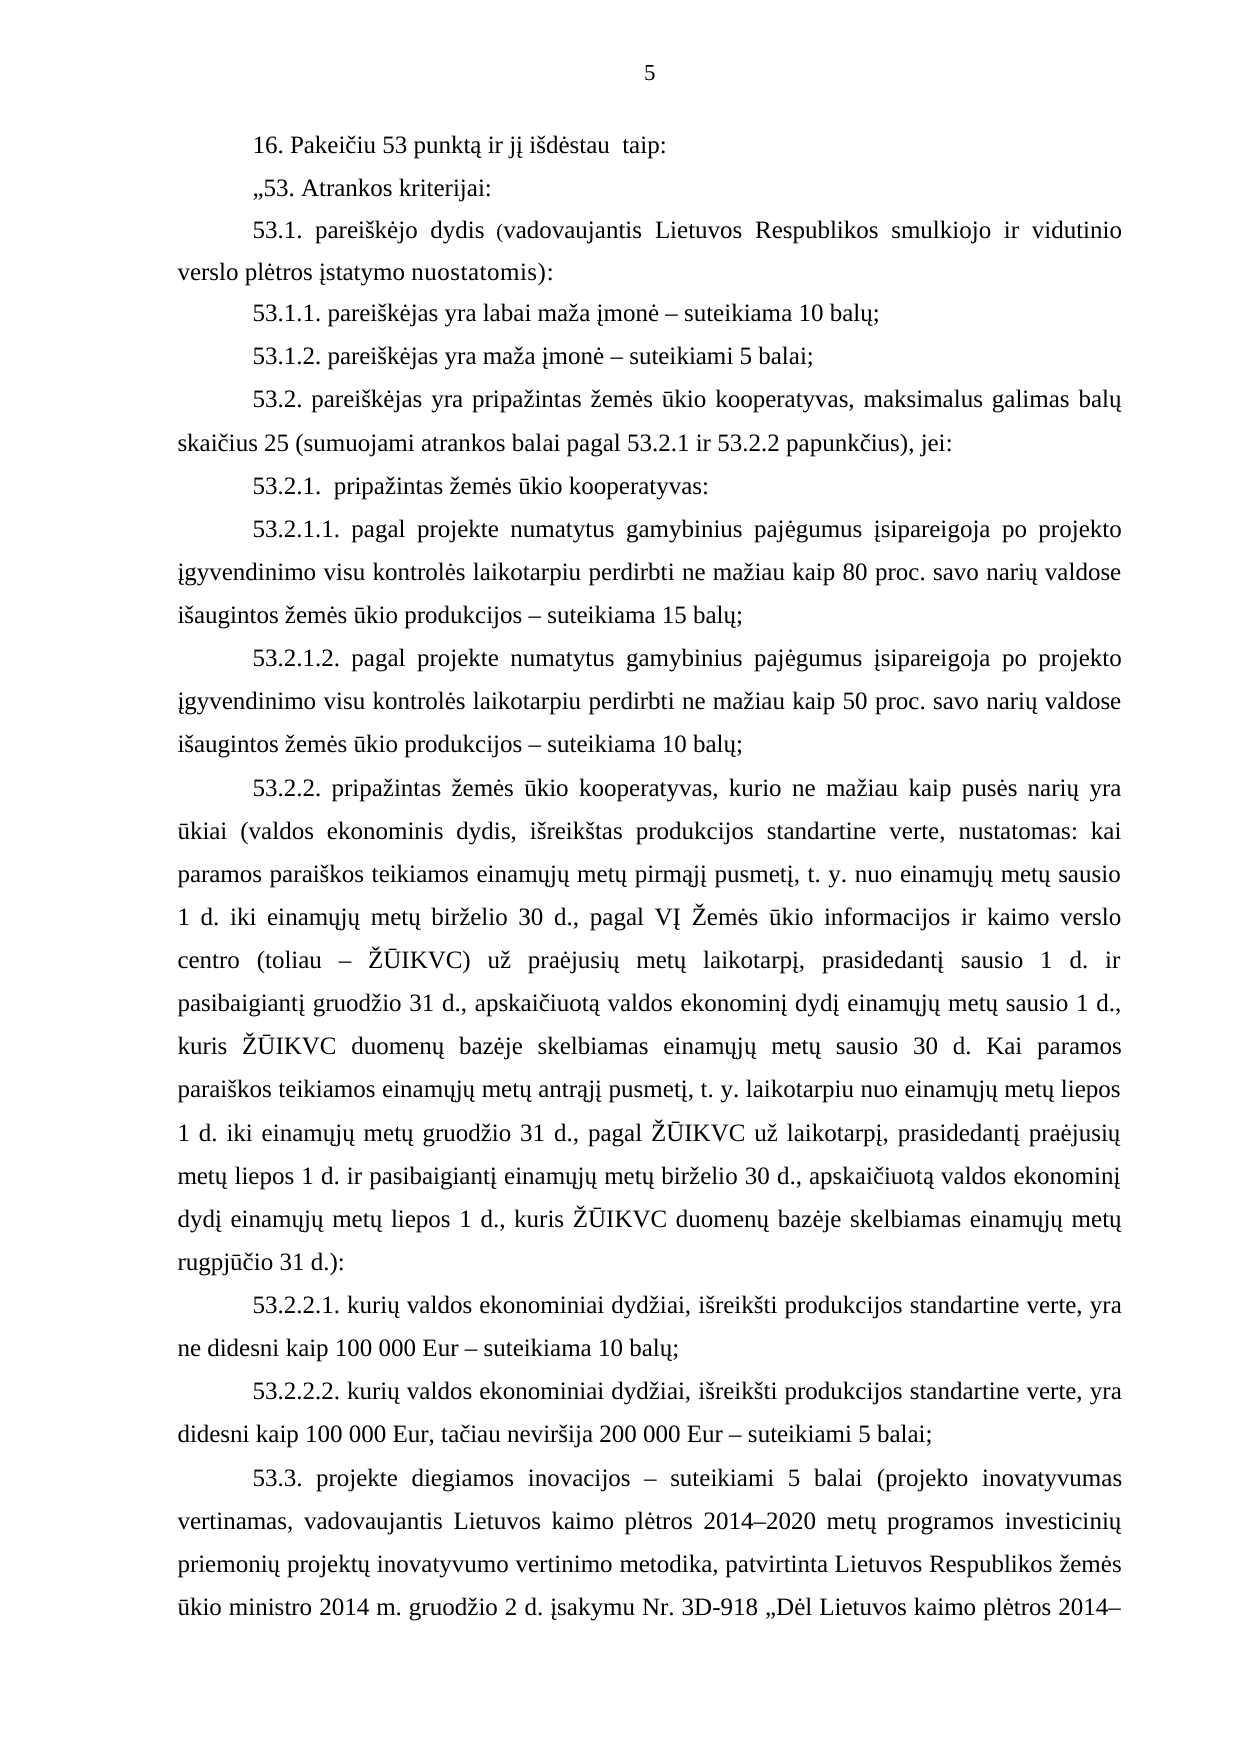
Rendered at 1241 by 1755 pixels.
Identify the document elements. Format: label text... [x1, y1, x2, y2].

text 53.1.2. pareiškėjas yra maža įmonė – suteikiami 5 balai; [177, 341, 1122, 370]
text 53.2.1. pripažintas žemės ūkio kooperatyvas: [177, 471, 1122, 499]
text 53.1.1. pareiškėjas yra labai maža įmonė – suteikiama 10 balų; [177, 298, 1122, 327]
text „53. Atrankos kriterijai: [177, 173, 1122, 202]
text 16. Pakeičiu 53 punktą ir jį išdėstau taip: [177, 130, 1122, 159]
text 53.1. pareiškėjo dydis (vadovaujantis Lietuvos Respublikos smulkiojo ir vidutinio verslo plėtros įstatymo nuostatomis): [177, 215, 1122, 285]
text 53.2.1.2. pagal projekte numatytus gamybinius pajėgumus įsipareigoja po projekto įgyvendinimo visu kontrolės laikotarpiu perdirbti ne mažiau kaip 50 proc. savo narių valdose išaugintos žemės ūkio produkcijos – suteikiama 10 balų; [177, 643, 1122, 758]
text 53.2.2. pripažintas žemės ūkio kooperatyvas, kurio ne mažiau kaip pusės narių yra ūkiai (valdos ekonominis dydis, išreikštas produkcijos standartine verte, nustatomas: kai paramos paraiškos teikiamos einamųjų metų pirmąjį pusmetį, t. y. nuo einamųjų metų sausio 1 d. iki einamųjų metų birželio 30 d., pagal VĮ Žemės ūkio informacijos ir kaimo verslo centro (toliau – ŽŪIKVC) už praėjusių metų laikotarpį, prasidedantį sausio 1 d. ir pasibaigiantį gruodžio 31 d., apskaičiuotą valdos ekonominį dydį einamųjų metų sausio 1 d., kuris ŽŪIKVC duomenų bazėje skelbiamas einamųjų metų sausio 30 d. Kai paramos paraiškos teikiamos einamųjų metų antrąjį pusmetį, t. y. laikotarpiu nuo einamųjų metų liepos 1 d. iki einamųjų metų gruodžio 31 d., pagal ŽŪIKVC už laikotarpį, prasidedantį praėjusių metų liepos 1 d. ir pasibaigiantį einamųjų metų birželio 30 d., apskaičiuotą valdos ekonominį dydį einamųjų metų liepos 1 d., kuris ŽŪIKVC duomenų bazėje skelbiamas einamųjų metų rugpjūčio 31 d.): [177, 773, 1122, 1276]
text 53.3. projekte diegiamos inovacijos – suteikiami 5 balai (projekto inovatyvumas vertinamas, vadovaujantis Lietuvos kaimo plėtros 2014–2020 metų programos investicinių priemonių projektų inovatyvumo vertinimo metodika, patvirtinta Lietuvos Respublikos žemės ūkio ministro 2014 m. gruodžio 2 d. įsakymu Nr. 3D-918 „Dėl Lietuvos kaimo plėtros 2014– [177, 1463, 1122, 1621]
text 53.2.2.2. kurių valdos ekonominiai dydžiai, išreikšti produkcijos standartine verte, yra didesni kaip 100 000 Eur, tačiau neviršija 200 000 Eur – suteikiami 5 balai; [177, 1376, 1122, 1448]
text 53.2. pareiškėjas yra pripažintas žemės ūkio kooperatyvas, maksimalus galimas balų skaičius 25 (sumuojami atrankos balai pagal 53.2.1 ir 53.2.2 papunkčius), jei: [177, 384, 1122, 456]
text 53.2.2.1. kurių valdos ekonominiai dydžiai, išreikšti produkcijos standartine verte, yra ne didesni kaip 100 000 Eur – suteikiama 10 balų; [177, 1290, 1122, 1362]
text 53.2.1.1. pagal projekte numatytus gamybinius pajėgumus įsipareigoja po projekto įgyvendinimo visu kontrolės laikotarpiu perdirbti ne mažiau kaip 80 proc. savo narių valdose išaugintos žemės ūkio produkcijos – suteikiama 15 balų; [177, 514, 1122, 629]
